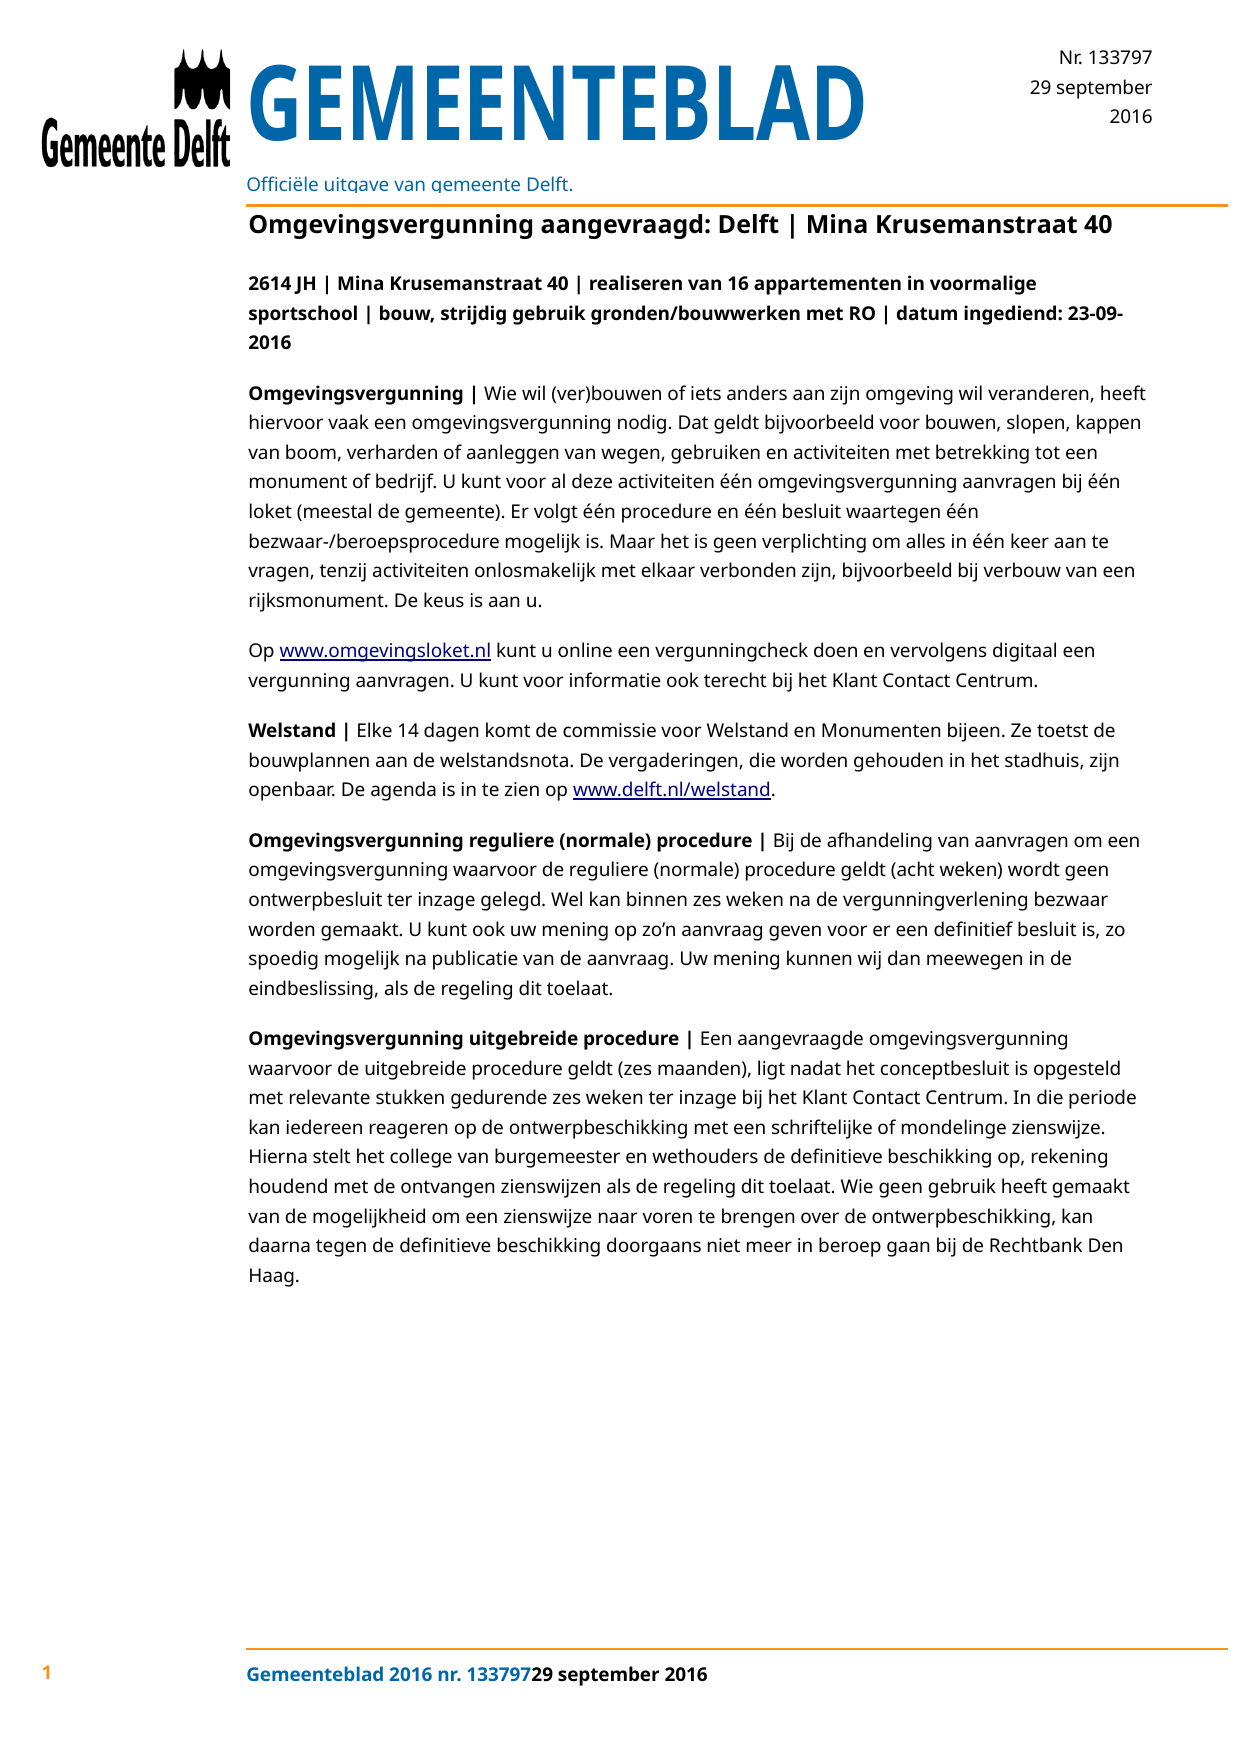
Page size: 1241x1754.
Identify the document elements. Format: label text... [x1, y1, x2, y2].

text Omgevingsvergunning uitgebreide procedure | Een aangevraagde omgevingsvergunning waarvoor de uitgebreide procedure geldt (zes maanden), ligt nadat het conceptbesluit is opgesteld met relevante stukken gedurende zes weken ter inzage bij het Klant Contact Centrum. In die periode kan iedereen reageren op de ontwerpbeschikking met een schriftelijke of mondelinge zienswijze. Hierna stelt het college van burgemeester en wethouders de definitieve beschikking op, rekening houdend met de ontvangen zienswijzen als de regeling dit toelaat. Wie geen gebruik heeft gemaakt van de mogelijkheid om een zienswijze naar voren te brengen over de ontwerpbeschikking, kan daarna tegen de definitieve beschikking doorgaans niet meer in beroep gaan bij de Rechtbank Den Haag. [248, 1025, 1152, 1288]
picture [41, 47, 231, 172]
text Op www.omgevingsloket.nl kunt u online een vergunningcheck doen en vervolgens digitaal een vergunning aanvragen. U kunt voor informatie ook terecht bij het Klant Contact Centrum. [248, 637, 1152, 693]
text Omgevingsvergunning aangevraagd: Delft | Mina Krusemanstraat 40 [248, 207, 1152, 241]
text Omgevingsvergunning reguliere (normale) procedure | Bij de afhandeling van aanvragen om een omgevingsvergunning waarvoor de reguliere (normale) procedure geldt (acht weken) wordt geen ontwerpbesluit ter inzage gelegd. Wel kan binnen zes weken na de vergunningverlening bezwaar worden gemaakt. U kunt ook uw mening op zo’n aanvraag geven voor er een definitief besluit is, zo spoedig mogelijk na publicatie van de aanvraag. Uw mening kunnen wij dan meewegen in de eindbeslissing, als de regeling dit toelaat. [248, 827, 1152, 1001]
text Omgevingsvergunning | Wie wil (ver)bouwen of iets anders aan zijn omgeving wil veranderen, heeft hiervoor vaak een omgevingsvergunning nodig. Dat geldt bijvoorbeeld voor bouwen, slopen, kappen van boom, verharden of aanleggen van wegen, gebruiken en activiteiten met betrekking tot een monument of bedrijf. U kunt voor al deze activiteiten één omgevingsvergunning aanvragen bij één loket (meestal de gemeente). Er volgt één procedure en één besluit waartegen één bezwaar-/beroepsprocedure mogelijk is. Maar het is geen verplichting om alles in één keer aan te vragen, tenzij activiteiten onlosmakelijk met elkaar verbonden zijn, bijvoorbeeld bij verbouw van een rijksmonument. De keus is aan u. [248, 380, 1152, 613]
text Welstand | Elke 14 dagen komt de commissie voor Welstand en Monumenten bijeen. Ze toetst de bouwplannen aan de welstandsnota. De vergaderingen, die worden gehouden in het stadhuis, zijn openbaar. De agenda is in te zien op www.delft.nl/welstand. [248, 717, 1152, 802]
text 2614 JH | Mina Krusemanstraat 40 | realiseren van 16 appartementen in voormalige sportschool | bouw, strijdig gebruik gronden/bouwwerken met RO | datum ingediend: 23-09-2016 [248, 270, 1152, 355]
